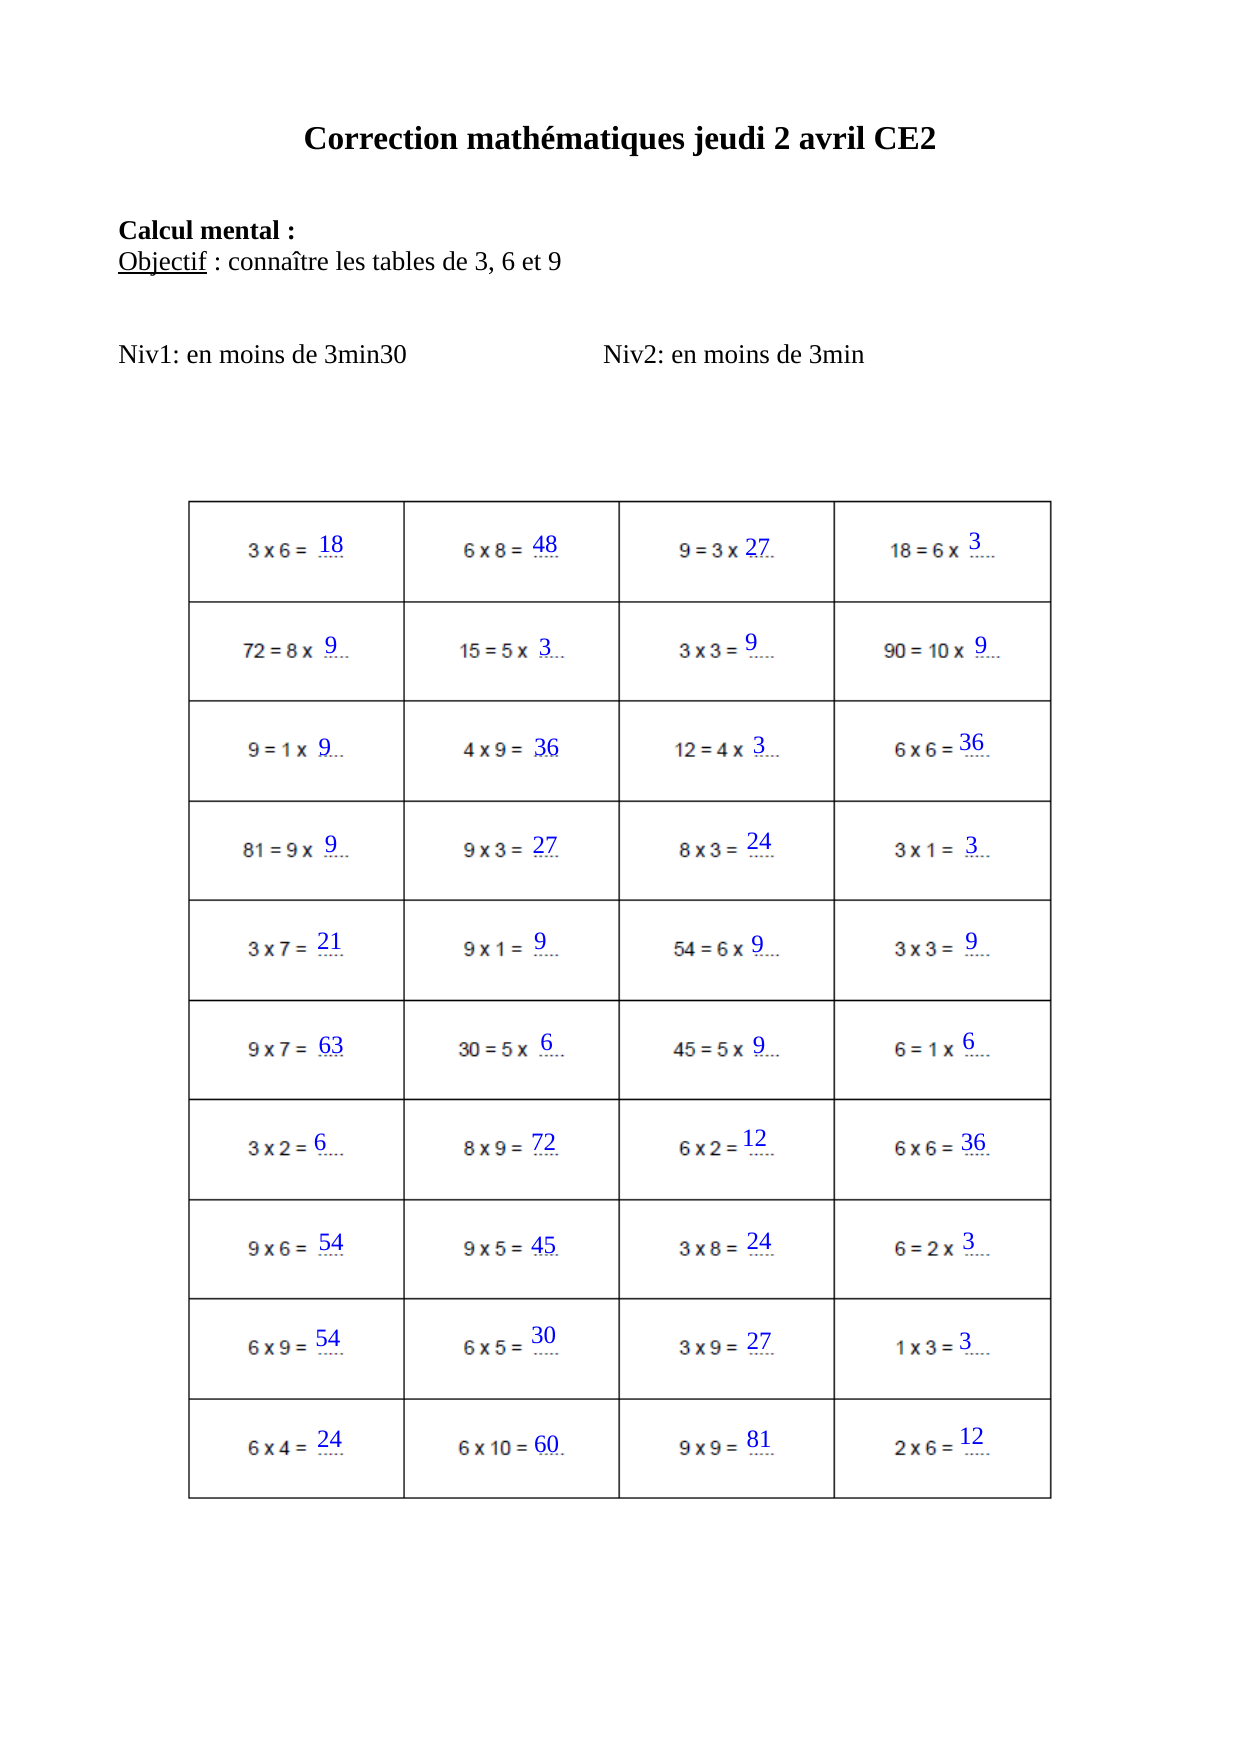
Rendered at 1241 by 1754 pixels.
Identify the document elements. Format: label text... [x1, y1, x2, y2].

text Correction mathématiques jeudi 2 avril CE2 [118, 118, 1122, 156]
text Niv1: en moins de 3min30 Niv2: en moins de 3min [118, 338, 1122, 370]
text Calcul mental : [118, 214, 1122, 245]
text Objectif : connaître les tables de 3, 6 et 9 [118, 245, 1122, 276]
